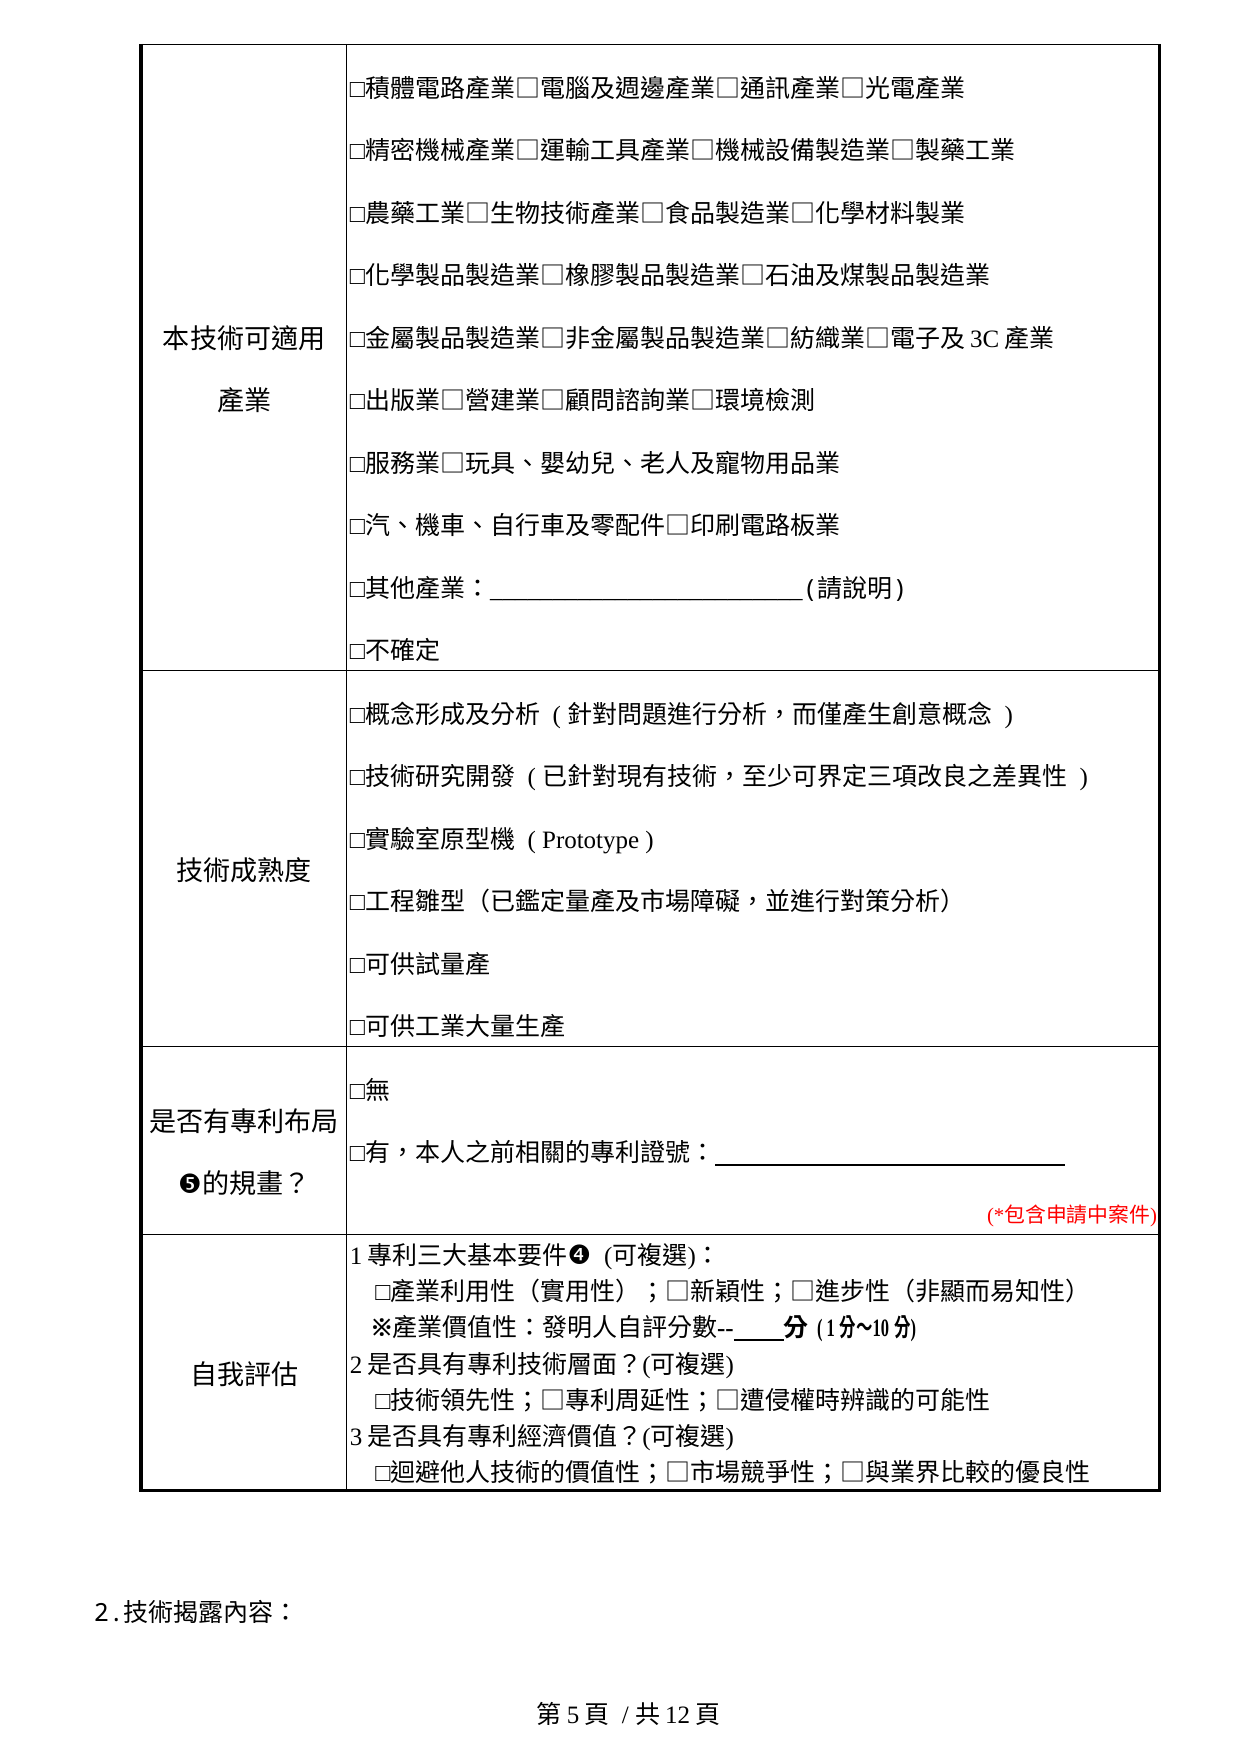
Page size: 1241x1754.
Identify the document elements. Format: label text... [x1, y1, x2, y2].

table_cell 1專利三大基本要件 (可複選)： □產業利用性（實用性）；□新穎性；□進步性（非顯而易知性） ※產業價值性：發明人自評分數-- 分 ( 1分～10分) 2是否具有專利技術層面？(可複選) □技術領先性；□專利周延性；□遭侵權時辨識的可能性 3是否具有專利經濟價值？(可複選) □迴避他人技術的價值性；□市場競爭性；□與業界比較的優良性 [347, 1235, 1158, 1489]
table_cell 本技術可適用 產業 [143, 45, 346, 670]
table_cell 自我評估 [143, 1235, 346, 1489]
table_cell □積體電路產業□電腦及週邊產業□通訊產業□光電產業 □精密機械產業□運輸工具產業□機械設備製造業□製藥工業 □農藥工業□生物技術產業□食品製造業□化學材料製業 □化學製品製造業□橡膠製品製造業□石油及煤製品製造業 □金屬製品製造業□非金屬製品製造業□紡織業□電子及3C產業 □出版業□營建業□顧問諮詢業□環境檢測 □服務業□玩具、嬰幼兒、老人及寵物用品業 □汽、機車、自行車及零配件□印刷電路板業 □其他產業：_________________________(請說明) □不確定 [347, 45, 1158, 670]
table_cell 技術成熟度 [143, 671, 346, 1046]
table_cell □概念形成及分析 ( 針對問題進行分析，而僅產生創意概念 ) □技術研究開發 ( 已針對現有技術，至少可界定三項改良之差異性 ) □實驗室原型機 ( Prototype ) □工程雛型（已鑑定量產及市場障礙，並進行對策分析） □可供試量產 □可供工業大量生產 [347, 671, 1158, 1046]
table_cell 是否有專利布局的規畫？ [143, 1047, 346, 1234]
table_cell □無 □有，本人之前相關的專利證號： (*包含申請中案件) [347, 1047, 1158, 1234]
text 2.技術揭露內容： [94, 1569, 1162, 1632]
